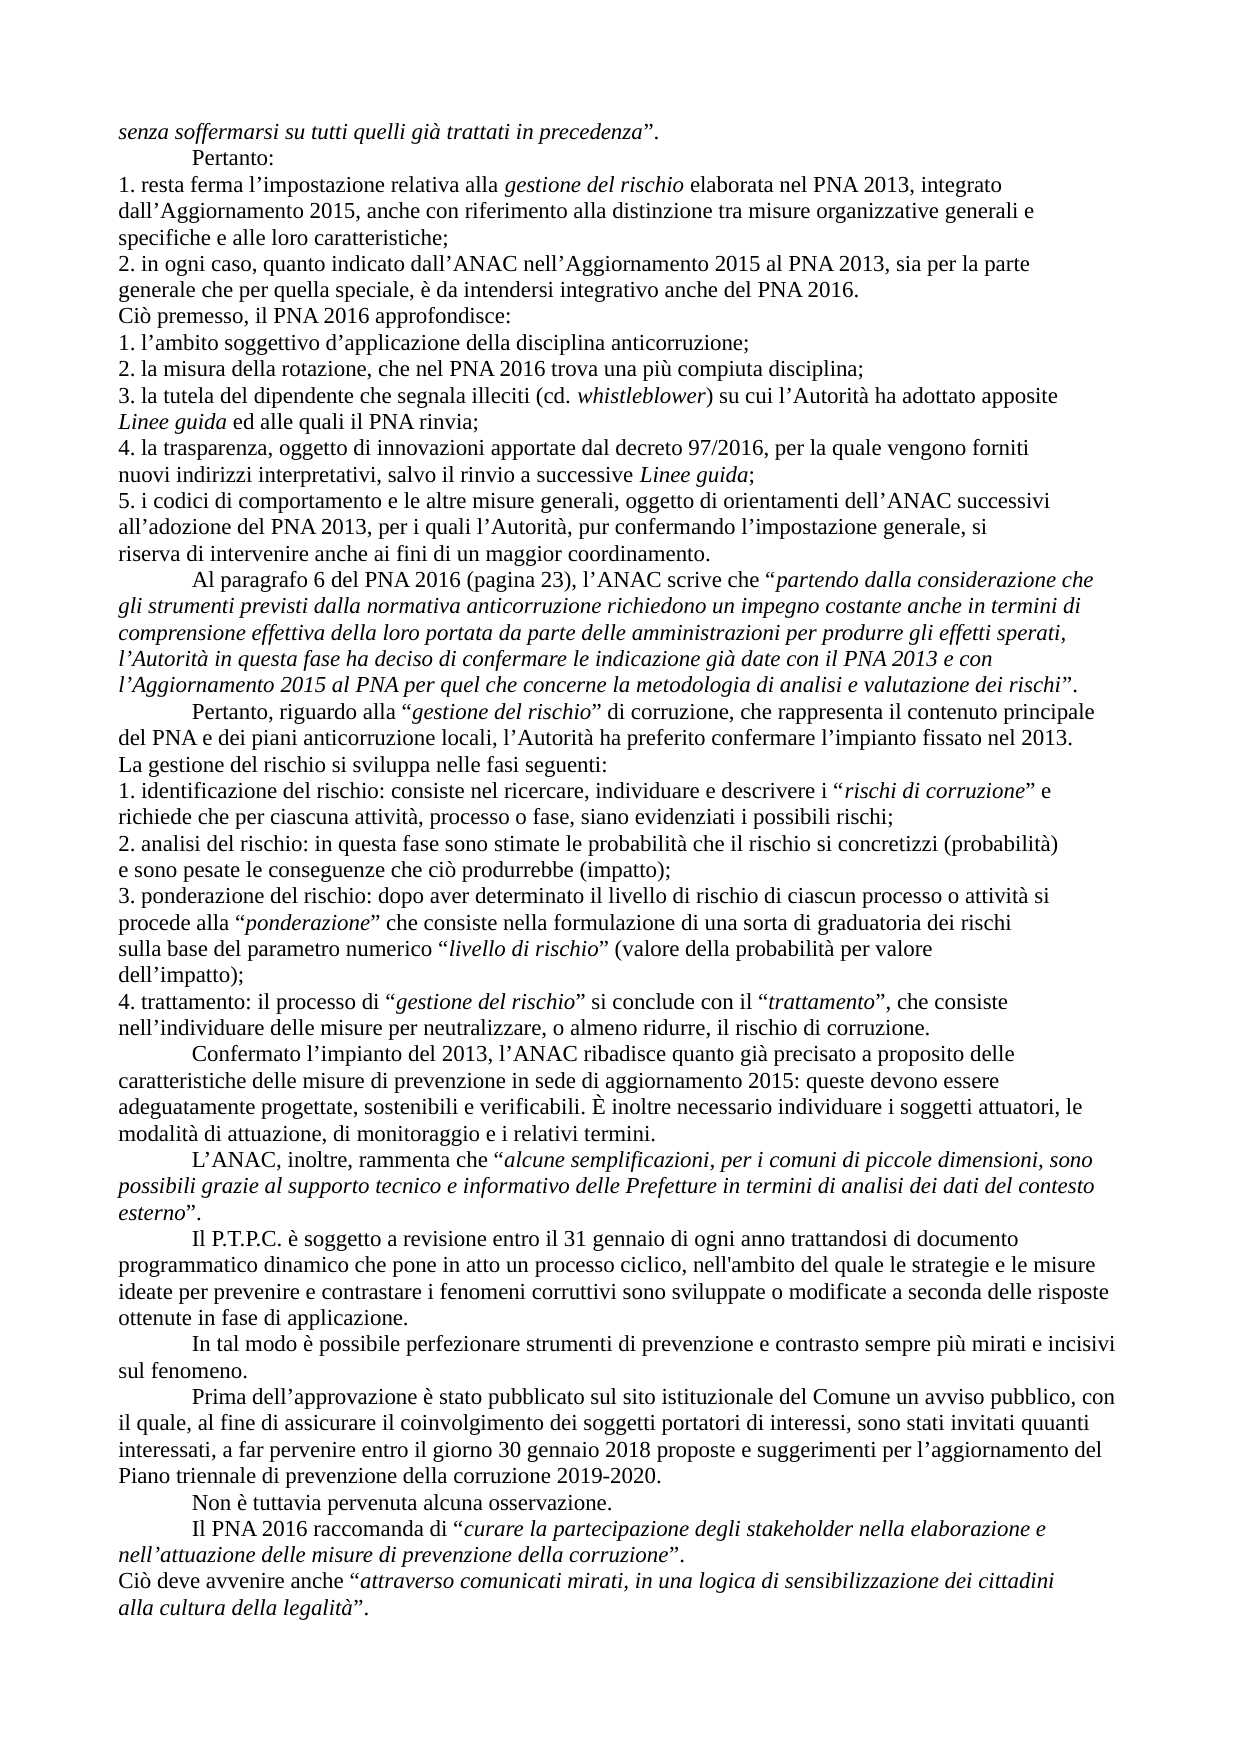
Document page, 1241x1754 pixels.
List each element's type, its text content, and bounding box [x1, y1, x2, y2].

text Ciò deve avvenire anche “attraverso comunicati mirati, in una logica di sensibilizzazione dei cittadini [118, 1568, 1122, 1594]
text Non è tuttavia pervenuta alcuna osservazione. [118, 1488, 1122, 1515]
text 5. i codici di comportamento e le altre misure generali, oggetto di orientamenti dell’ANAC successivi [118, 487, 1122, 513]
text Linee guida ed alle quali il PNA rinvia; [118, 408, 1122, 434]
text 4. trattamento: il processo di “gestione del rischio” si conclude con il “trattamento”, che consiste [118, 988, 1122, 1014]
text Prima dell’approvazione è stato pubblicato sul sito istituzionale del Comune un avviso pubblico, con il quale, al fine di assicurare il coinvolgimento dei soggetti portatori di interessi, sono stati invitati quuanti interessati, a far pervenire entro il giorno 30 gennaio 2018 proposte e suggerimenti per l’aggiornamento del Piano triennale di prevenzione della corruzione 2019-2020. [118, 1383, 1122, 1488]
text ideate per prevenire e contrastare i fenomeni corruttivi sono sviluppate o modificate a seconda delle risposte [118, 1278, 1122, 1304]
text programmatico dinamico che pone in atto un processo ciclico, nell'ambito del quale le strategie e le misure [118, 1251, 1122, 1278]
text comprensione effettiva della loro portata da parte delle amministrazioni per produrre gli effetti sperati, [118, 619, 1122, 645]
text Pertanto: [118, 144, 1122, 171]
text 1. l’ambito soggettivo d’applicazione della disciplina anticorruzione; [118, 329, 1122, 355]
text La gestione del rischio si sviluppa nelle fasi seguenti: [118, 751, 1122, 777]
text procede alla “ponderazione” che consiste nella formulazione di una sorta di graduatoria dei rischi [118, 909, 1122, 935]
text l’Aggiornamento 2015 al PNA per quel che concerne la metodologia di analisi e valutazione dei rischi”. [118, 672, 1122, 698]
text dall’Aggiornamento 2015, anche con riferimento alla distinzione tra misure organizzative generali e [118, 197, 1122, 223]
text Il P.T.P.C. è soggetto a revisione entro il 31 gennaio di ogni anno trattandosi di documento [118, 1225, 1122, 1251]
text ottenute in fase di applicazione. [118, 1304, 1122, 1330]
text Al paragrafo 6 del PNA 2016 (pagina 23), l’ANAC scrive che “partendo dalla considerazione che gli strumenti previsti dalla normativa anticorruzione richiedono un impegno costante anche in termini di [118, 566, 1122, 619]
text 3. la tutela del dipendente che segnala illeciti (cd. whistleblower) su cui l’Autorità ha adottato apposite [118, 382, 1122, 408]
text Ciò premesso, il PNA 2016 approfondisce: [118, 303, 1122, 329]
text 3. ponderazione del rischio: dopo aver determinato il livello di rischio di ciascun processo o attività si [118, 882, 1122, 909]
text sulla base del parametro numerico “livello di rischio” (valore della probabilità per valore [118, 935, 1122, 961]
text nell’individuare delle misure per neutralizzare, o almeno ridurre, il rischio di corruzione. [118, 1014, 1122, 1041]
text 1. resta ferma l’impostazione relativa alla gestione del rischio elaborata nel PNA 2013, integrato [118, 171, 1122, 197]
text nell’attuazione delle misure di prevenzione della corruzione”. [118, 1541, 1122, 1568]
text alla cultura della legalità”. [118, 1594, 1122, 1620]
text Il PNA 2016 raccomanda di “curare la partecipazione degli stakeholder nella elaborazione e [118, 1515, 1122, 1541]
text all’adozione del PNA 2013, per i quali l’Autorità, pur confermando l’impostazione generale, si [118, 513, 1122, 540]
text nuovi indirizzi interpretativi, salvo il rinvio a successive Linee guida; [118, 461, 1122, 487]
text e sono pesate le conseguenze che ciò produrrebbe (impatto); [118, 856, 1122, 882]
text richiede che per ciascuna attività, processo o fase, siano evidenziati i possibili rischi; [118, 803, 1122, 830]
text esterno”. [118, 1199, 1122, 1225]
text generale che per quella speciale, è da intendersi integrativo anche del PNA 2016. [118, 276, 1122, 303]
text specifiche e alle loro caratteristiche; [118, 223, 1122, 250]
text 2. la misura della rotazione, che nel PNA 2016 trova una più compiuta disciplina; [118, 355, 1122, 382]
text 4. la trasparenza, oggetto di innovazioni apportate dal decreto 97/2016, per la quale vengono forniti [118, 434, 1122, 461]
text Confermato l’impianto del 2013, l’ANAC ribadisce quanto già precisato a proposito delle caratteristiche delle misure di prevenzione in sede di aggiornamento 2015: queste devono essere adeguatamente progettate, sostenibili e verificabili. È inoltre necessario individuare i soggetti attuatori, le modalità di attuazione, di monitoraggio e i relativi termini. [118, 1041, 1122, 1146]
text riserva di intervenire anche ai fini di un maggior coordinamento. [118, 540, 1122, 566]
text 1. identificazione del rischio: consiste nel ricercare, individuare e descrivere i “rischi di corruzione” e [118, 777, 1122, 803]
text Pertanto, riguardo alla “gestione del rischio” di corruzione, che rappresenta il contenuto principale del PNA e dei piani anticorruzione locali, l’Autorità ha preferito confermare l’impianto fissato nel 2013. [118, 698, 1122, 751]
text possibili grazie al supporto tecnico e informativo delle Prefetture in termini di analisi dei dati del contesto [118, 1172, 1122, 1199]
text 2. analisi del rischio: in questa fase sono stimate le probabilità che il rischio si concretizzi (probabilità) [118, 830, 1122, 856]
text senza soffermarsi su tutti quelli già trattati in precedenza”. [118, 118, 1122, 144]
text 2. in ogni caso, quanto indicato dall’ANAC nell’Aggiornamento 2015 al PNA 2013, sia per la parte [118, 250, 1122, 276]
text dell’impatto); [118, 961, 1122, 988]
text In tal modo è possibile perfezionare strumenti di prevenzione e contrasto sempre più mirati e incisivi sul fenomeno. [118, 1330, 1122, 1383]
text L’ANAC, inoltre, rammenta che “alcune semplificazioni, per i comuni di piccole dimensioni, sono [118, 1146, 1122, 1172]
text l’Autorità in questa fase ha deciso di confermare le indicazione già date con il PNA 2013 e con [118, 645, 1122, 672]
